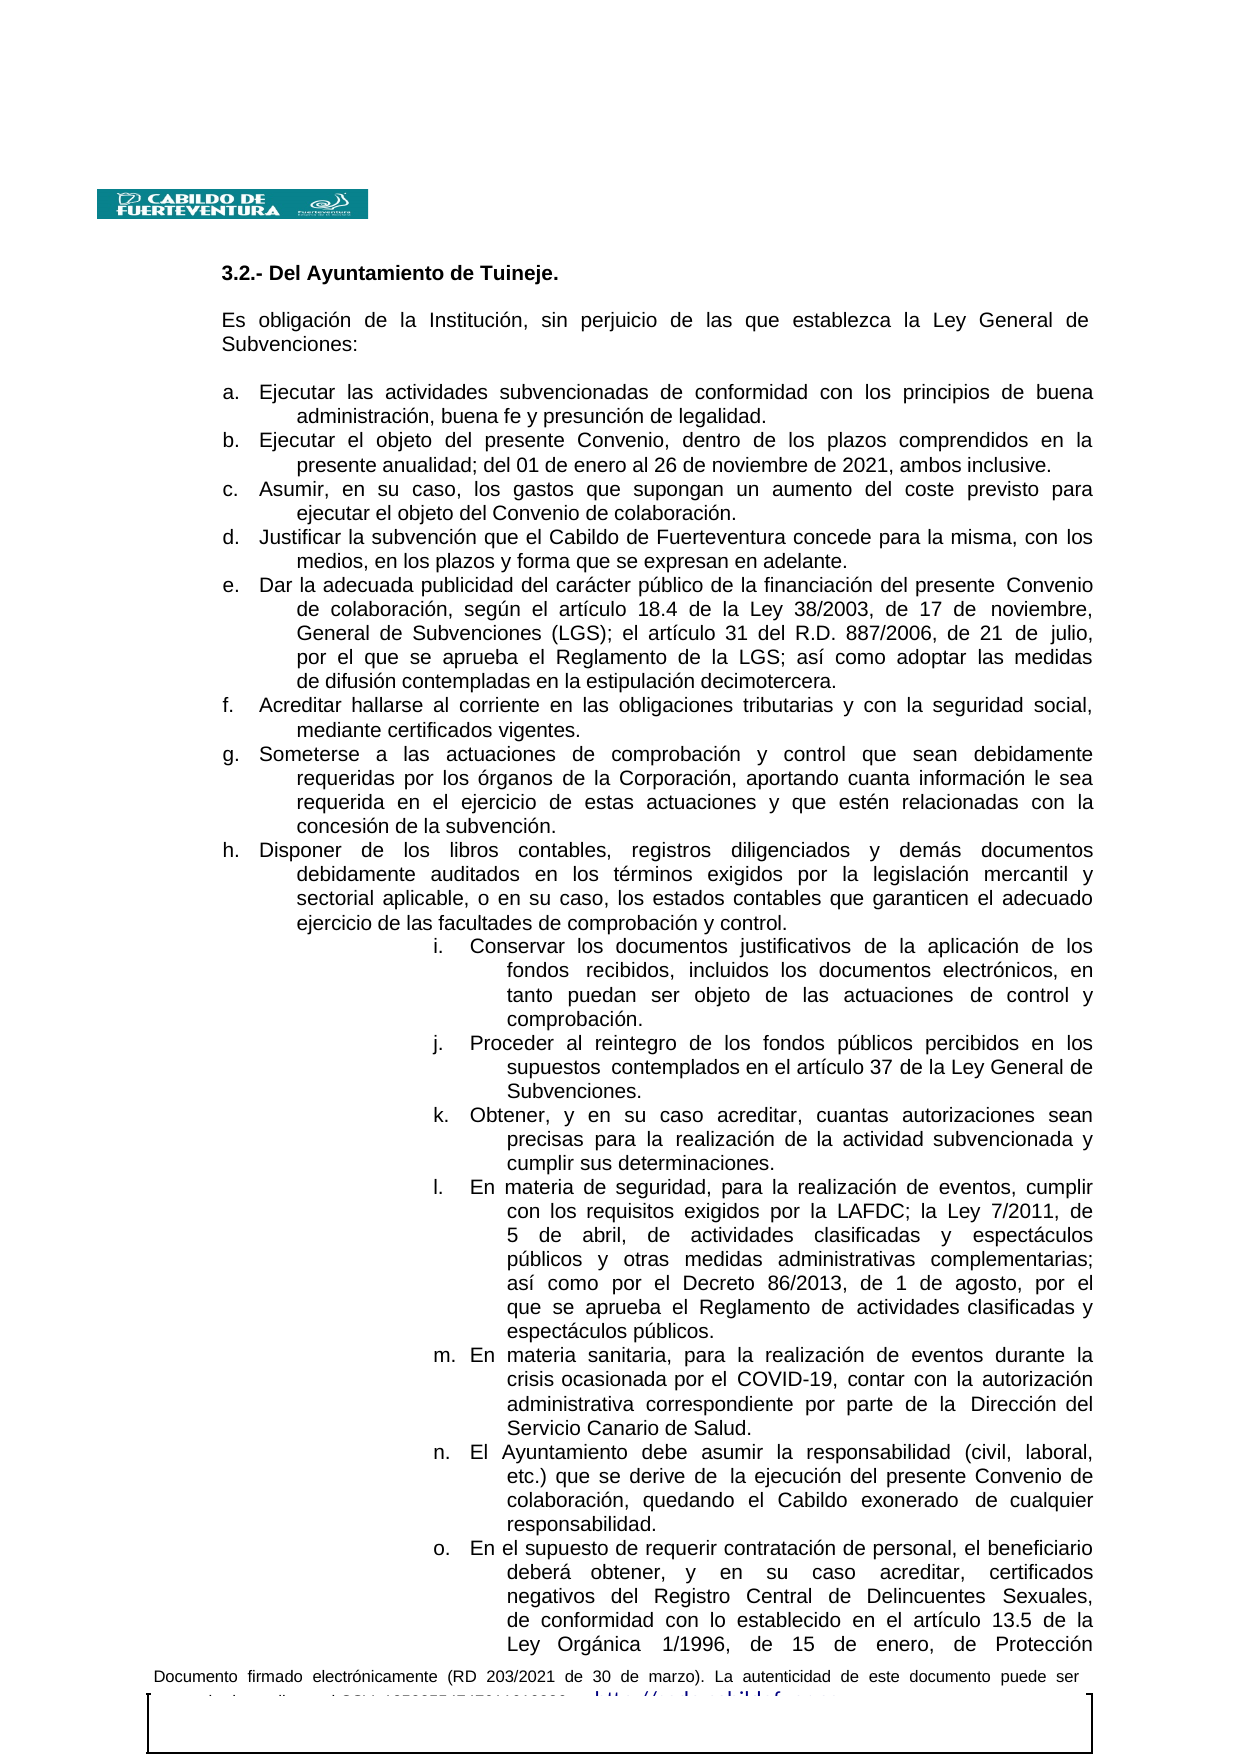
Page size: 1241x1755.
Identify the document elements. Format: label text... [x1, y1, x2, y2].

list En el supuesto de requerir contratación de personal, el beneficiario deberá obtener, y en su caso acreditar, certificados negativos del Registro Central de Delincuentes Sexuales, de conformidad con lo establecido en el artículo 13.5 de la Ley Orgánica 1/1996, de 15 de enero, de Protección [433, 1536, 1093, 1656]
list Asumir, en su caso, los gastos que supongan un aumento del coste previsto para ejecutar el objeto del Convenio de colaboración. [222, 476, 1093, 524]
list Proceder al reintegro de los fondos públicos percibidos en los supuestos contemplados en el artículo 37 de la Ley General de Subvenciones. [433, 1031, 1093, 1103]
list Acreditar hallarse al corriente en las obligaciones tributarias y con la seguridad social, mediante certificados vigentes. [222, 693, 1093, 741]
text Es obligación de la Institución, sin perjuicio de las que establezca la Ley General de Subvenciones: [221, 308, 1093, 356]
list Disponer de los libros contables, registros diligenciados y demás documentos debidamente auditados en los términos exigidos por la legislación mercantil y sectorial aplicable, o en su caso, los estados contables que garanticen el adecuado ejercicio de las facultades de comprobación y control. [222, 838, 1093, 934]
list En materia de seguridad, para la realización de eventos, cumplir con los requisitos exigidos por la LAFDC; la Ley 7/2011, de 5 de abril, de actividades clasificadas y espectáculos públicos y otras medidas administrativas complementarias; así como por el Decreto 86/2013, de 1 de agosto, por el que se aprueba el Reglamento de actividades clasificadas y espectáculos públicos. [433, 1175, 1093, 1343]
picture [97, 189, 369, 219]
list Someterse a las actuaciones de comprobación y control que sean debidamente requeridas por los órganos de la Corporación, aportando cuanta información le sea requerida en el ejercicio de estas actuaciones y que estén relacionadas con la concesión de la subvención. [222, 741, 1093, 838]
list Dar la adecuada publicidad del carácter público de la financiación del presente Convenio de colaboración, según el artículo 18.4 de la Ley 38/2003, de 17 de noviembre, General de Subvenciones (LGS); el artículo 31 del R.D. 887/2006, de 21 de julio, por el que se aprueba el Reglamento de la LGS; así como adoptar las medidas de difusión contempladas en la estipulación decimotercera. [222, 573, 1093, 693]
list Ejecutar las actividades subvencionadas de conformidad con los principios de buena administración, buena fe y presunción de legalidad. [222, 380, 1093, 428]
subtitle 3.2.- Del Ayuntamiento de Tuineje. [221, 260, 1107, 284]
list Justificar la subvención que el Cabildo de Fuerteventura concede para la misma, con los medios, en los plazos y forma que se expresan en adelante. [222, 524, 1093, 573]
list En materia sanitaria, para la realización de eventos durante la crisis ocasionada por el COVID-19, contar con la autorización administrativa correspondiente por parte de la Dirección del Servicio Canario de Salud. [433, 1343, 1093, 1439]
list Obtener, y en su caso acreditar, cuantas autorizaciones sean precisas para la realización de la actividad subvencionada y cumplir sus determinaciones. [433, 1103, 1093, 1175]
list El Ayuntamiento debe asumir la responsabilidad (civil, laboral, etc.) que se derive de la ejecución del presente Convenio de colaboración, quedando el Cabildo exonerado de cualquier responsabilidad. [433, 1439, 1093, 1536]
list Ejecutar el objeto del presente Convenio, dentro de los plazos comprendidos en la presente anualidad; del 01 de enero al 26 de noviembre de 2021, ambos inclusive. [222, 428, 1093, 476]
list Conservar los documentos justificativos de la aplicación de los fondos recibidos, incluidos los documentos electrónicos, en tanto puedan ser objeto de las actuaciones de control y comprobación. [433, 934, 1093, 1031]
